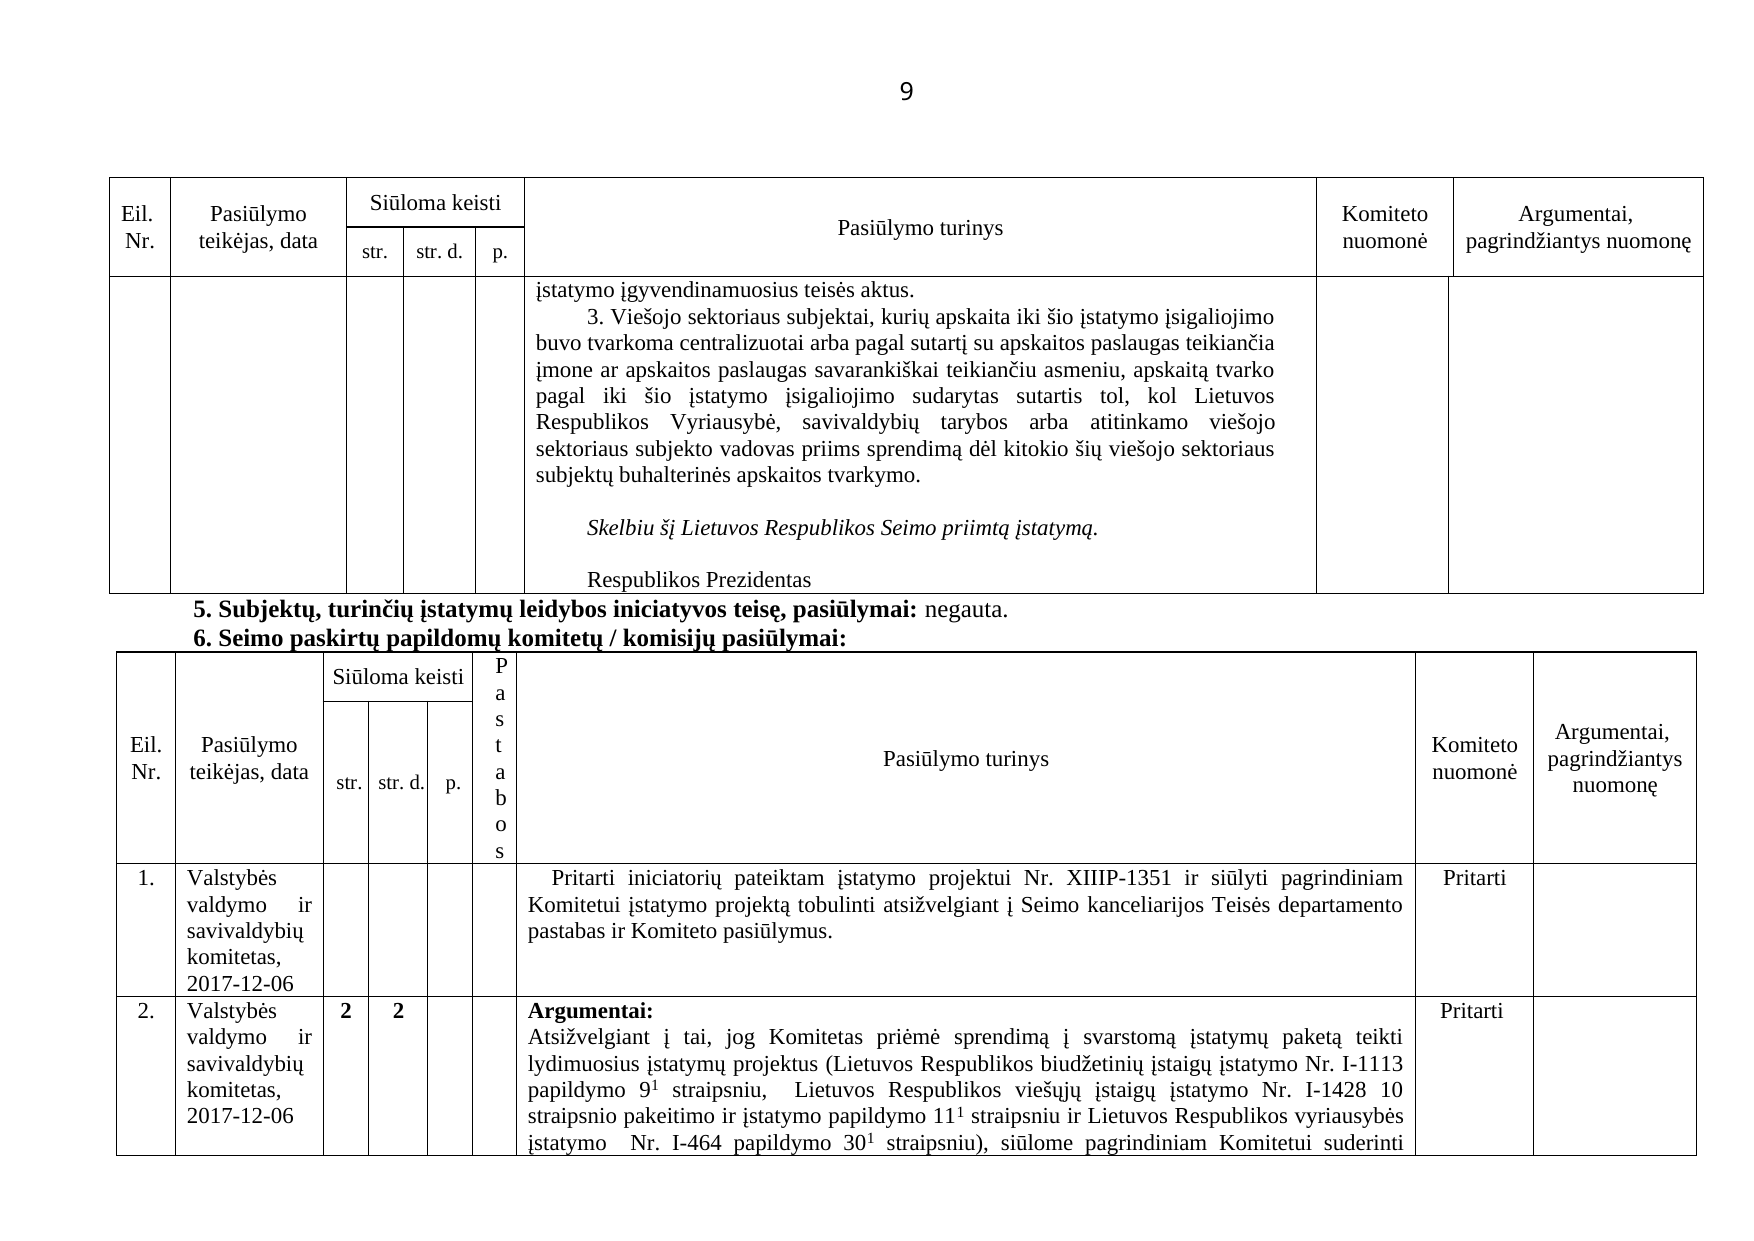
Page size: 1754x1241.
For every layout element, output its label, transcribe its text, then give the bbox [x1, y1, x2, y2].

table_cell str. [347, 228, 403, 276]
table_cell str. [324, 702, 368, 863]
table_header Eil. Nr. [110, 178, 170, 276]
table_cell p. [476, 228, 524, 276]
table_cell [347, 277, 403, 593]
table_cell [473, 864, 516, 996]
table_cell str. d. [404, 228, 475, 276]
table_cell str. d. [369, 702, 427, 863]
table_cell 1. [117, 864, 175, 996]
table_header Pasiūlymo teikėjas, data [176, 653, 323, 863]
table_cell [110, 277, 170, 593]
table_cell [171, 277, 346, 593]
table_cell [428, 997, 472, 1155]
table_header Pastabos [473, 653, 516, 863]
table_cell [476, 277, 524, 593]
table_cell [369, 864, 427, 996]
table_header Argumentai, pagrindžiantys nuomonę [1534, 653, 1696, 863]
table_cell [1534, 997, 1696, 1155]
table_cell Pritarti [1416, 864, 1533, 996]
table_header Komiteto nuomonė [1317, 178, 1453, 276]
table_cell Pritarti iniciatorių pateiktam įstatymo projektui Nr. XIIIP-1351 ir siūlyti pagrindiniam Komitetui įstatymo projektą tobulinti atsižvelgiant į Seimo kanceliarijos Teisės departamento pastabas ir Komiteto pasiūlymus. [517, 864, 1415, 996]
table_header Komiteto nuomonė [1416, 653, 1533, 863]
table_cell įstatymo įgyvendinamuosius teisės aktus. 3. Viešojo sektoriaus subjektai, kurių apskaita iki šio įstatymo įsigaliojimo buvo tvarkoma centralizuotai arba pagal sutartį su apskaitos paslaugas teikiančia įmone ar apskaitos paslaugas savarankiškai teikiančiu asmeniu, apskaitą tvarko pagal iki šio įstatymo įsigaliojimo sudarytas sutartis tol, kol Lietuvos Respublikos Vyriausybė, savivaldybių tarybos arba atitinkamo viešojo sektoriaus subjekto vadovas priims sprendimą dėl kitokio šių viešojo sektoriaus subjektų buhalterinės apskaitos tvarkymo. Skelbiu šį Lietuvos Respublikos Seimo priimtą įstatymą. Respublikos Prezidentas [525, 277, 1316, 593]
table_cell [428, 864, 472, 996]
table_cell 2 [324, 997, 368, 1155]
table_header Siūloma keisti [347, 178, 524, 226]
table_cell Valstybės valdymo ir savivaldybių komitetas, 2017-12-06 [176, 864, 323, 996]
table_header Argumentai, pagrindžiantys nuomonę [1454, 178, 1703, 276]
table_cell [1534, 864, 1696, 996]
table_cell Pritarti [1416, 997, 1533, 1155]
table_cell [1317, 277, 1448, 593]
table_header Eil. Nr. [117, 653, 175, 863]
table_header Pasiūlymo turinys [525, 178, 1316, 276]
table_cell [324, 864, 368, 996]
table_cell Argumentai: Atsižvelgiant į tai, jog Komitetas priėmė sprendimą į svarstomą įstatymų paketą teikti lydimuosius įstatymų projektus (Lietuvos Respublikos biudžetinių įstaigų įstatymo Nr. I-1113 papildymo 91 straipsniu, Lietuvos Respublikos viešųjų įstaigų įstatymo Nr. I-1428 10 straipsnio pakeitimo ir įstatymo papildymo 111 straipsniu ir Lietuvos Respublikos vyriausybės įstatymo Nr. I-464 papildymo 301 straipsniu), siūlome pagrindiniam Komitetui suderinti [517, 997, 1415, 1155]
table_cell Valstybės valdymo ir savivaldybių komitetas, 2017-12-06 [176, 997, 323, 1155]
table_cell [1449, 277, 1703, 593]
table_cell 2. [117, 997, 175, 1155]
table_header Siūloma keisti [324, 653, 472, 701]
table_header Pasiūlymo turinys [517, 653, 1415, 863]
table_header Pasiūlymo teikėjas, data [171, 178, 346, 276]
text 5. Subjektų, turinčių įstatymų leidybos iniciatyvos teisę, pasiūlymai: negauta. [118, 594, 1695, 623]
table_cell p. [428, 702, 472, 863]
table_cell 2 [369, 997, 427, 1155]
table_cell [404, 277, 475, 593]
text 6. Seimo paskirtų papildomų komitetų / komisijų pasiūlymai: [118, 623, 1695, 651]
table_cell [473, 997, 516, 1155]
